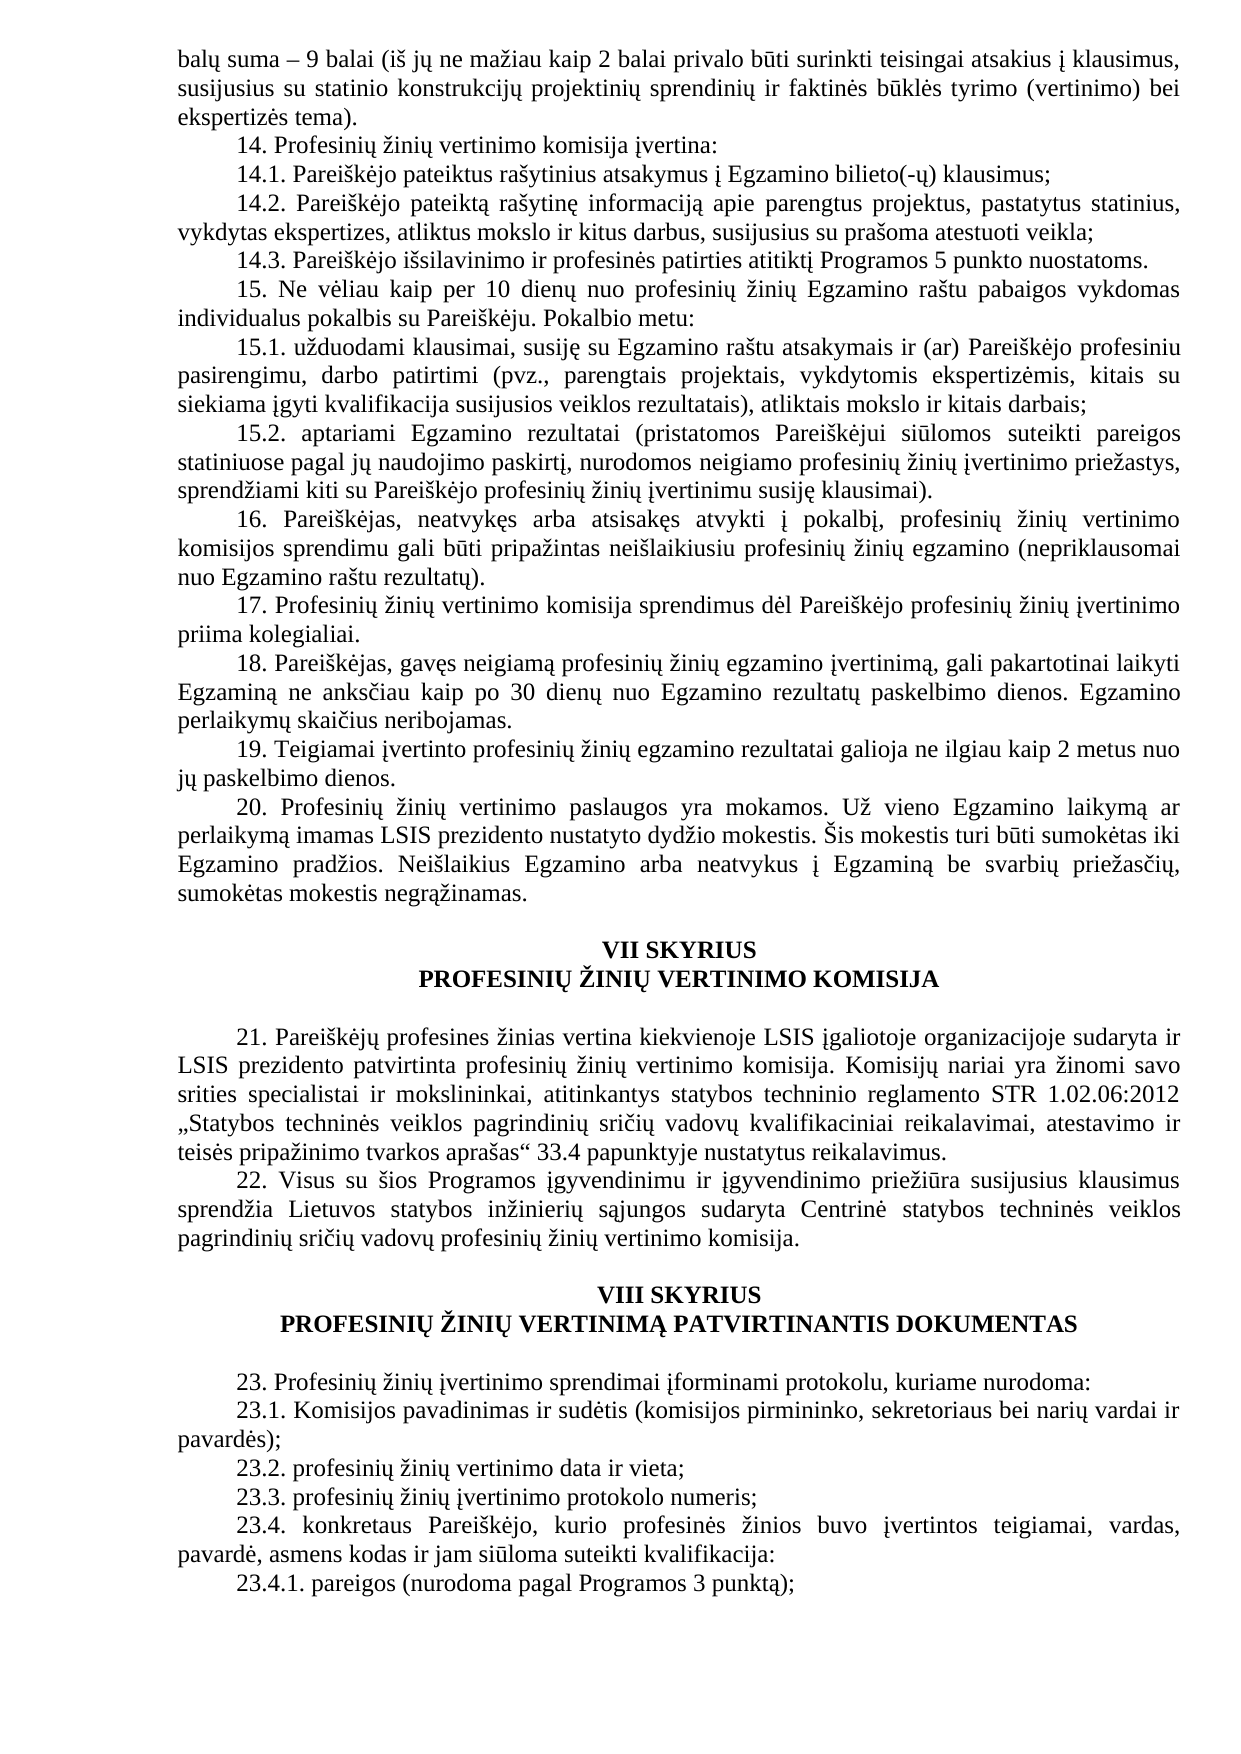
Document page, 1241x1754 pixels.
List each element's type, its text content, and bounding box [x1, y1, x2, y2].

text 16. Pareiškėjas, neatvykęs arba atsisakęs atvykti į pokalbį, profesinių žinių vertinimo komisijos sprendimu gali būti pripažintas neišlaikiusiu profesinių žinių egzamino (nepriklausomai nuo Egzamino raštu rezultatų). [177, 504, 1181, 591]
text 23.2. profesinių žinių vertinimo data ir vieta; [177, 1453, 1181, 1482]
text 21. Pareiškėjų profesines žinias vertina kiekvienoje LSIS įgaliotoje organizacijoje sudaryta ir LSIS prezidento patvirtinta profesinių žinių vertinimo komisija. Komisijų nariai yra žinomi savo srities specialistai ir mokslininkai, atitinkantys statybos techninio reglamento STR 1.02.06:2012 „Statybos techninės veiklos pagrindinių sričių vadovų kvalifikaciniai reikalavimai, atestavimo ir teisės pripažinimo tvarkos aprašas“ 33.4 papunktyje nustatytus reikalavimus. [177, 1022, 1181, 1166]
text 23.1. Komisijos pavadinimas ir sudėtis (komisijos pirmininko, sekretoriaus bei narių vardai ir pavardės); [177, 1396, 1181, 1453]
text 15.1. užduodami klausimai, susiję su Egzamino raštu atsakymais ir (ar) Pareiškėjo profesiniu pasirengimu, darbo patirtimi (pvz., parengtais projektais, vykdytomis ekspertizėmis, kitais su siekiama įgyti kvalifikacija susijusios veiklos rezultatais), atliktais mokslo ir kitais darbais; [177, 332, 1181, 418]
text 22. Visus su šios Programos įgyvendinimu ir įgyvendinimo priežiūra susijusius klausimus sprendžia Lietuvos statybos inžinierių sąjungos sudaryta Centrinė statybos techninės veiklos pagrindinių sričių vadovų profesinių žinių vertinimo komisija. [177, 1166, 1181, 1252]
text 23. Profesinių žinių įvertinimo sprendimai įforminami protokolu, kuriame nurodoma: [177, 1367, 1181, 1396]
text 17. Profesinių žinių vertinimo komisija sprendimus dėl Pareiškėjo profesinių žinių įvertinimo priima kolegialiai. [177, 591, 1181, 648]
text 14.3. Pareiškėjo išsilavinimo ir profesinės patirties atitiktį Programos 5 punkto nuostatoms. [177, 246, 1181, 274]
text VIII SKYRIUS [177, 1281, 1181, 1309]
text 15. Ne vėliau kaip per 10 dienų nuo profesinių žinių Egzamino raštu pabaigos vykdomas individualus pokalbis su Pareiškėju. Pokalbio metu: [177, 274, 1181, 332]
text 23.4.1. pareigos (nurodoma pagal Programos 3 punktą); [177, 1568, 1181, 1597]
text 14.2. Pareiškėjo pateiktą rašytinę informaciją apie parengtus projektus, pastatytus statinius, vykdytas ekspertizes, atliktus mokslo ir kitus darbus, susijusius su prašoma atestuoti veikla; [177, 188, 1181, 246]
text 18. Pareiškėjas, gavęs neigiamą profesinių žinių egzamino įvertinimą, gali pakartotinai laikyti Egzaminą ne anksčiau kaip po 30 dienų nuo Egzamino rezultatų paskelbimo dienos. Egzamino perlaikymų skaičius neribojamas. [177, 648, 1181, 734]
text VII SKYRIUS [177, 936, 1181, 964]
text 23.4. konkretaus Pareiškėjo, kurio profesinės žinios buvo įvertintos teigiamai, vardas, pavardė, asmens kodas ir jam siūloma suteikti kvalifikacija: [177, 1511, 1181, 1568]
text 20. Profesinių žinių vertinimo paslaugos yra mokamos. Už vieno Egzamino laikymą ar perlaikymą imamas LSIS prezidento nustatyto dydžio mokestis. Šis mokestis turi būti sumokėtas iki Egzamino pradžios. Neišlaikius Egzamino arba neatvykus į Egzaminą be svarbių priežasčių, sumokėtas mokestis negrąžinamas. [177, 792, 1181, 907]
text 19. Teigiamai įvertinto profesinių žinių egzamino rezultatai galioja ne ilgiau kaip 2 metus nuo jų paskelbimo dienos. [177, 734, 1181, 792]
text 15.2. aptariami Egzamino rezultatai (pristatomos Pareiškėjui siūlomos suteikti pareigos statiniuose pagal jų naudojimo paskirtį, nurodomos neigiamo profesinių žinių įvertinimo priežastys, sprendžiami kiti su Pareiškėjo profesinių žinių įvertinimu susiję klausimai). [177, 418, 1181, 504]
text PROFESINIŲ ŽINIŲ VERTINIMĄ PATVIRTINANTIS DOKUMENTAS [177, 1309, 1181, 1338]
text balų suma – 9 balai (iš jų ne mažiau kaip 2 balai privalo būti surinkti teisingai atsakius į klausimus, susijusius su statinio konstrukcijų projektinių sprendinių ir faktinės būklės tyrimo (vertinimo) bei ekspertizės tema). [177, 44, 1181, 131]
text 14. Profesinių žinių vertinimo komisija įvertina: [177, 131, 1181, 159]
text 14.1. Pareiškėjo pateiktus rašytinius atsakymus į Egzamino bilieto(-ų) klausimus; [177, 159, 1181, 188]
text 23.3. profesinių žinių įvertinimo protokolo numeris; [177, 1482, 1181, 1511]
text PROFESINIŲ ŽINIŲ VERTINIMO KOMISIJA [177, 964, 1181, 993]
